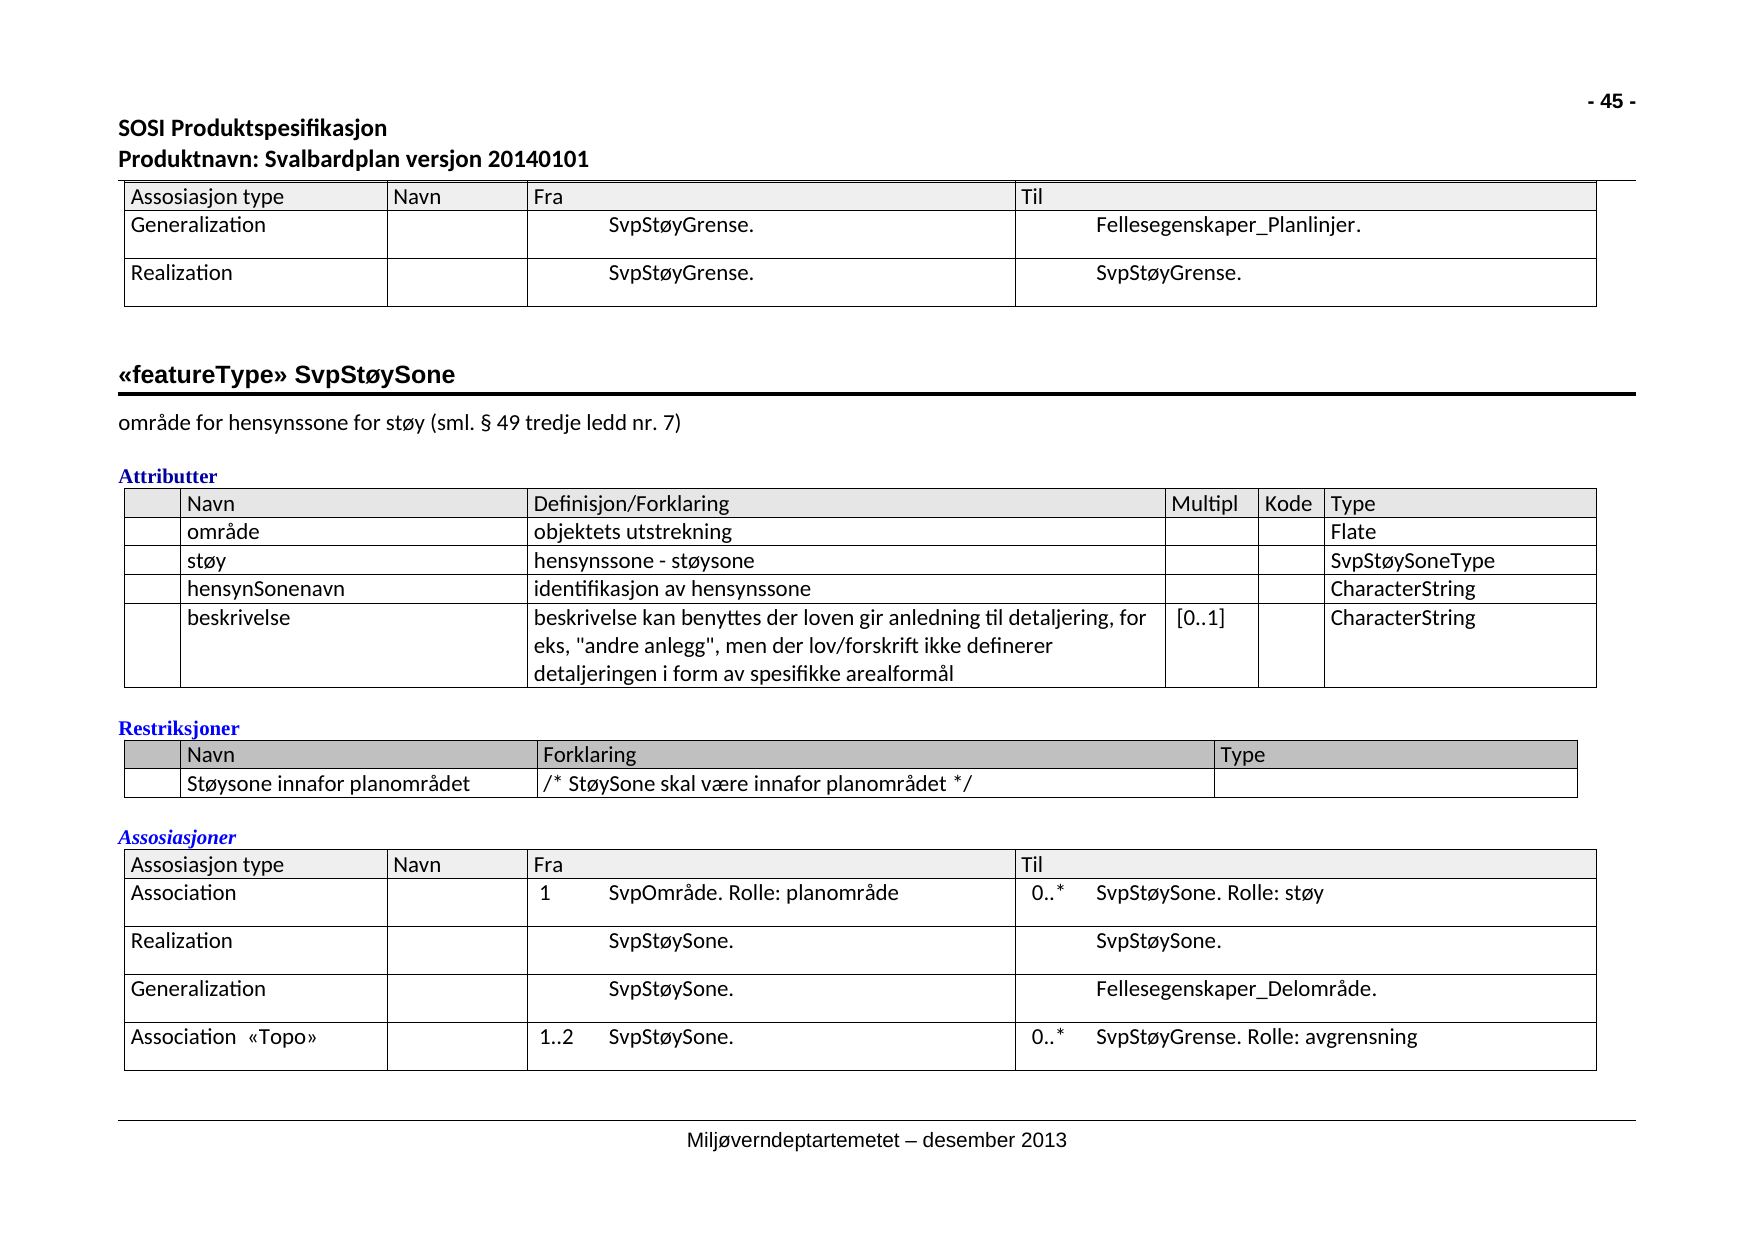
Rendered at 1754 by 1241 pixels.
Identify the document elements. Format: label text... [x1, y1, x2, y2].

table_header Assosiasjon type [125, 183, 387, 210]
table_header Type [1215, 741, 1577, 768]
table_cell [388, 879, 527, 926]
subtitle «featureType» SvpStøySone [118, 359, 1636, 392]
list Restriksjoner [118, 716, 1636, 739]
table_header Assosiasjon type [125, 850, 387, 878]
table_cell [1259, 546, 1324, 574]
table_cell /* StøySone skal være innafor planområdet */ [538, 769, 1214, 797]
table_cell [1259, 604, 1324, 687]
table_cell Generalization [125, 211, 387, 258]
table_cell [388, 211, 527, 258]
table_cell CharacterString [1325, 604, 1596, 687]
table_cell SvpStøySoneType [1325, 546, 1596, 574]
table_cell 0..* SvpStøyGrense. Rolle: avgrensning [1016, 1023, 1596, 1070]
table_cell Association «Topo» [125, 1023, 387, 1070]
table_cell hensynSonenavn [181, 575, 527, 602]
table_header Til [1016, 850, 1596, 878]
table_cell [388, 1023, 527, 1070]
table_cell CharacterString [1325, 575, 1596, 602]
table_cell SvpStøyGrense. [1016, 259, 1596, 306]
table_cell SvpStøySone. [528, 927, 1015, 974]
table_cell [0..1] [1166, 604, 1258, 687]
table_cell SvpStøySone. [528, 975, 1015, 1022]
table_cell Association [125, 879, 387, 926]
table_cell [388, 927, 527, 974]
table_cell SvpStøyGrense. [528, 259, 1015, 306]
table_cell beskrivelse kan benyttes der loven gir anledning til detaljering, for eks, "andre anlegg", men der lov/forskrift ikke definerer detaljeringen i form av spesifikke arealformål [528, 604, 1165, 687]
table_cell [1259, 518, 1324, 545]
table_cell Realization [125, 927, 387, 974]
table_cell [125, 769, 180, 797]
table_header [125, 489, 180, 517]
table_cell SvpStøySone. [1016, 927, 1596, 974]
table_header Multipl [1166, 489, 1258, 517]
table_cell [388, 975, 527, 1022]
table_header Navn [388, 850, 527, 878]
table_cell [1166, 575, 1258, 602]
table_cell støy [181, 546, 527, 574]
table_cell Generalization [125, 975, 387, 1022]
table_cell [1166, 518, 1258, 545]
table_cell hensynssone - støysone [528, 546, 1165, 574]
table_cell 1..2 SvpStøySone. [528, 1023, 1015, 1070]
table_cell område [181, 518, 527, 545]
text område for hensynssone for støy (sml. § 49 tredje ledd nr. 7) [118, 408, 1636, 436]
table_cell [388, 259, 527, 306]
table_cell Realization [125, 259, 387, 306]
table_cell [125, 575, 180, 602]
table_header Navn [388, 183, 527, 210]
table_cell Fellesegenskaper_Planlinjer. [1016, 211, 1596, 258]
table_cell SvpStøyGrense. [528, 211, 1015, 258]
table_header Fra [528, 183, 1015, 210]
table_cell identifikasjon av hensynssone [528, 575, 1165, 602]
table_cell Fellesegenskaper_Delområde. [1016, 975, 1596, 1022]
table_cell [1166, 546, 1258, 574]
table_cell [1259, 575, 1324, 602]
table_cell [125, 518, 180, 545]
table_header Navn [181, 741, 537, 768]
table_header Forklaring [538, 741, 1214, 768]
table_cell Flate [1325, 518, 1596, 545]
table_header [125, 741, 180, 768]
table_cell beskrivelse [181, 604, 527, 687]
table_header Type [1325, 489, 1596, 517]
table_header Navn [181, 489, 527, 517]
list Attributter [118, 464, 1636, 488]
list Assosiasjoner [118, 825, 1636, 849]
table_cell [125, 546, 180, 574]
table_cell [1215, 769, 1577, 797]
table_header Fra [528, 850, 1015, 878]
table_header Til [1016, 183, 1596, 210]
table_cell Støysone innafor planområdet [181, 769, 537, 797]
table_cell 0..* SvpStøySone. Rolle: støy [1016, 879, 1596, 926]
table_cell [125, 604, 180, 687]
table_cell objektets utstrekning [528, 518, 1165, 545]
table_header Kode [1259, 489, 1324, 517]
table_cell 1 SvpOmråde. Rolle: planområde [528, 879, 1015, 926]
table_header Definisjon/Forklaring [528, 489, 1165, 517]
